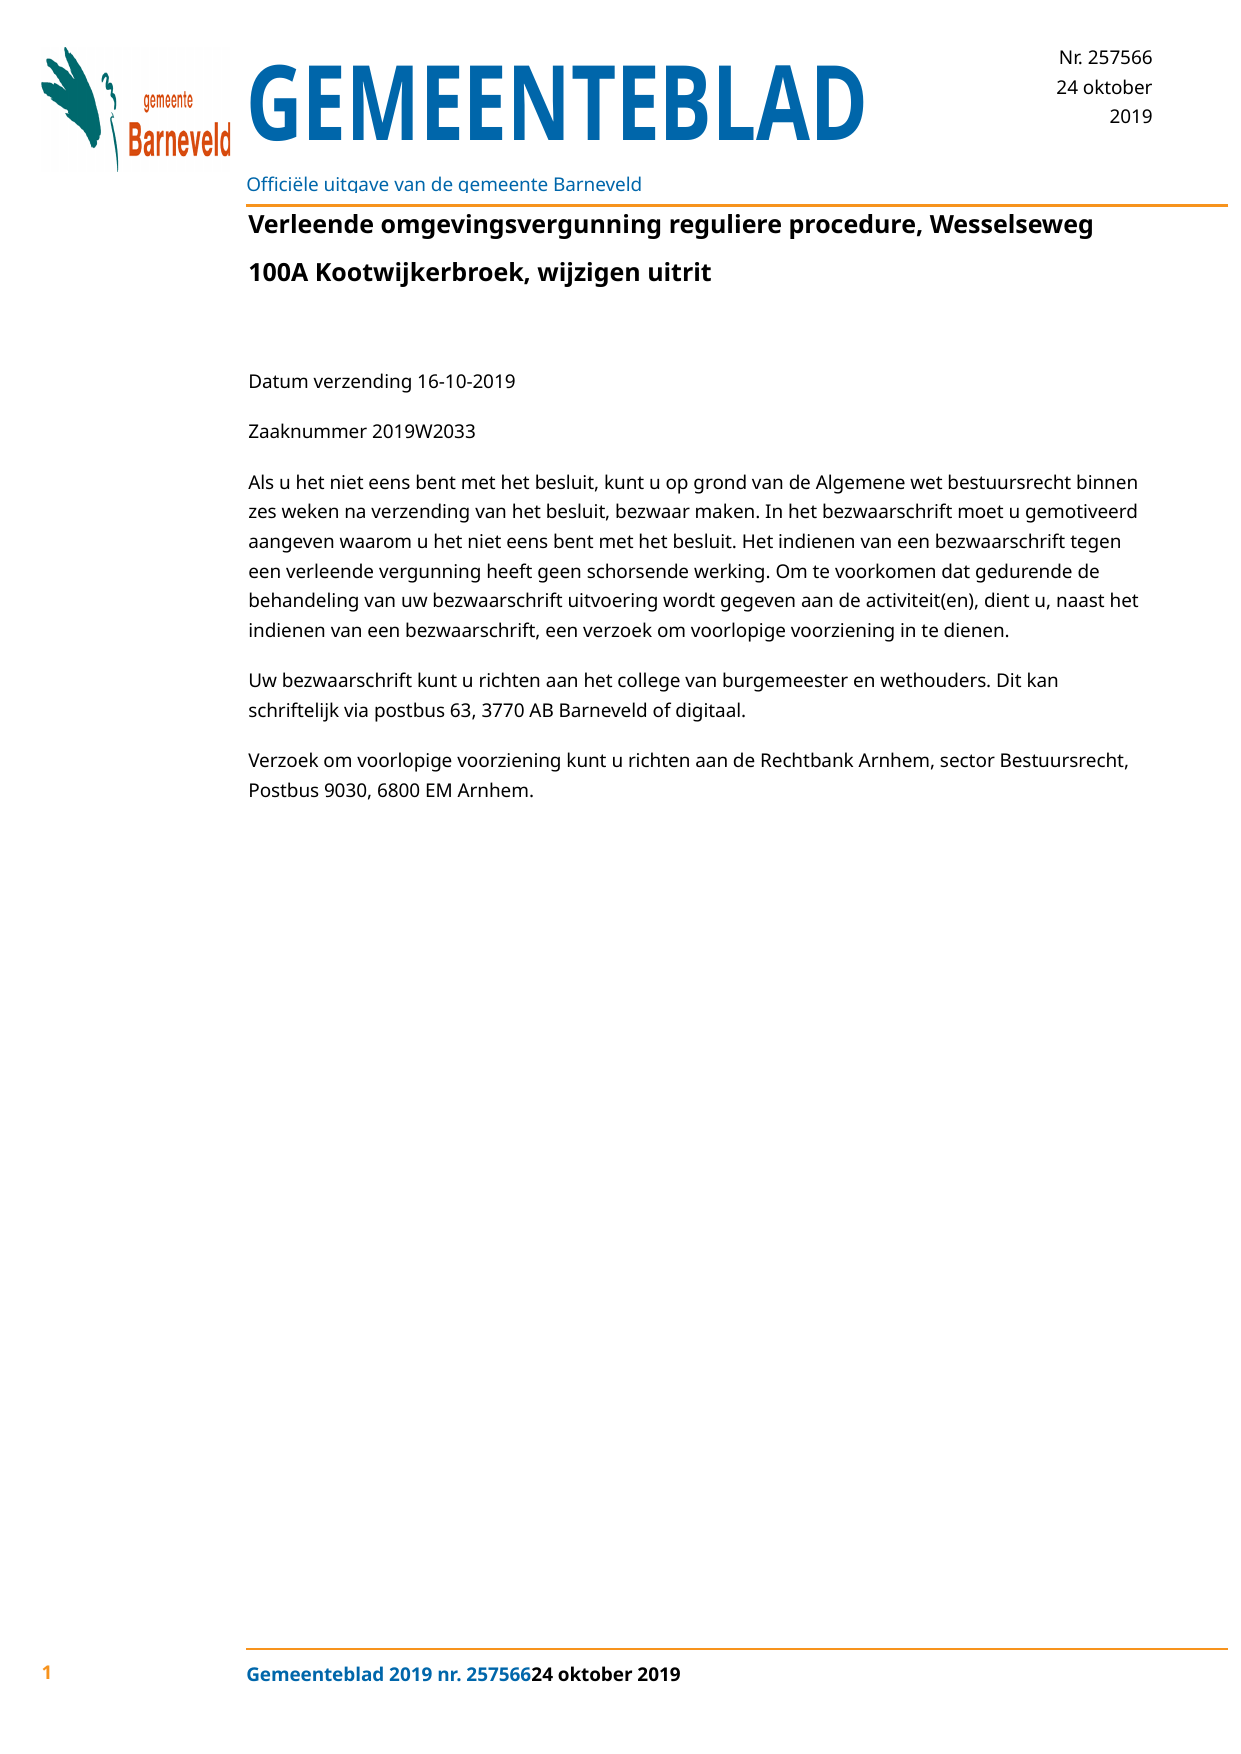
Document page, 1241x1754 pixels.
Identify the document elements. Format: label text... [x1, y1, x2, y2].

text Datum verzending 16-10-2019 [248, 368, 1152, 394]
text Verleende omgevingsvergunning reguliere procedure, Wesselseweg 100A Kootwijkerbroek, wijzigen uitrit [248, 207, 1152, 288]
text Zaaknummer 2019W2033 [248, 419, 1152, 444]
text Als u het niet eens bent met het besluit, kunt u op grond van de Algemene wet bestuursrecht binnen zes weken na verzending van het besluit, bezwaar maken. In het bezwaarschrift moet u gemotiveerd aangeven waarom u het niet eens bent met het besluit. Het indienen van een bezwaarschrift tegen een verleende vergunning heeft geen schorsende werking. Om te voorkomen dat gedurende de behandeling van uw bezwaarschrift uitvoering wordt gegeven aan de activiteit(en), dient u, naast het indienen van een bezwaarschrift, een verzoek om voorlopige voorziening in te dienen. [248, 469, 1152, 643]
picture [41, 47, 231, 172]
text Uw bezwaarschrift kunt u richten aan het college van burgemeester en wethouders. Dit kan schriftelijk via postbus 63, 3770 AB Barneveld of digitaal. [248, 667, 1152, 723]
text Verzoek om voorlopige voorziening kunt u richten aan de Rechtbank Arnhem, sector Bestuursrecht, Postbus 9030, 6800 EM Arnhem. [248, 747, 1152, 803]
